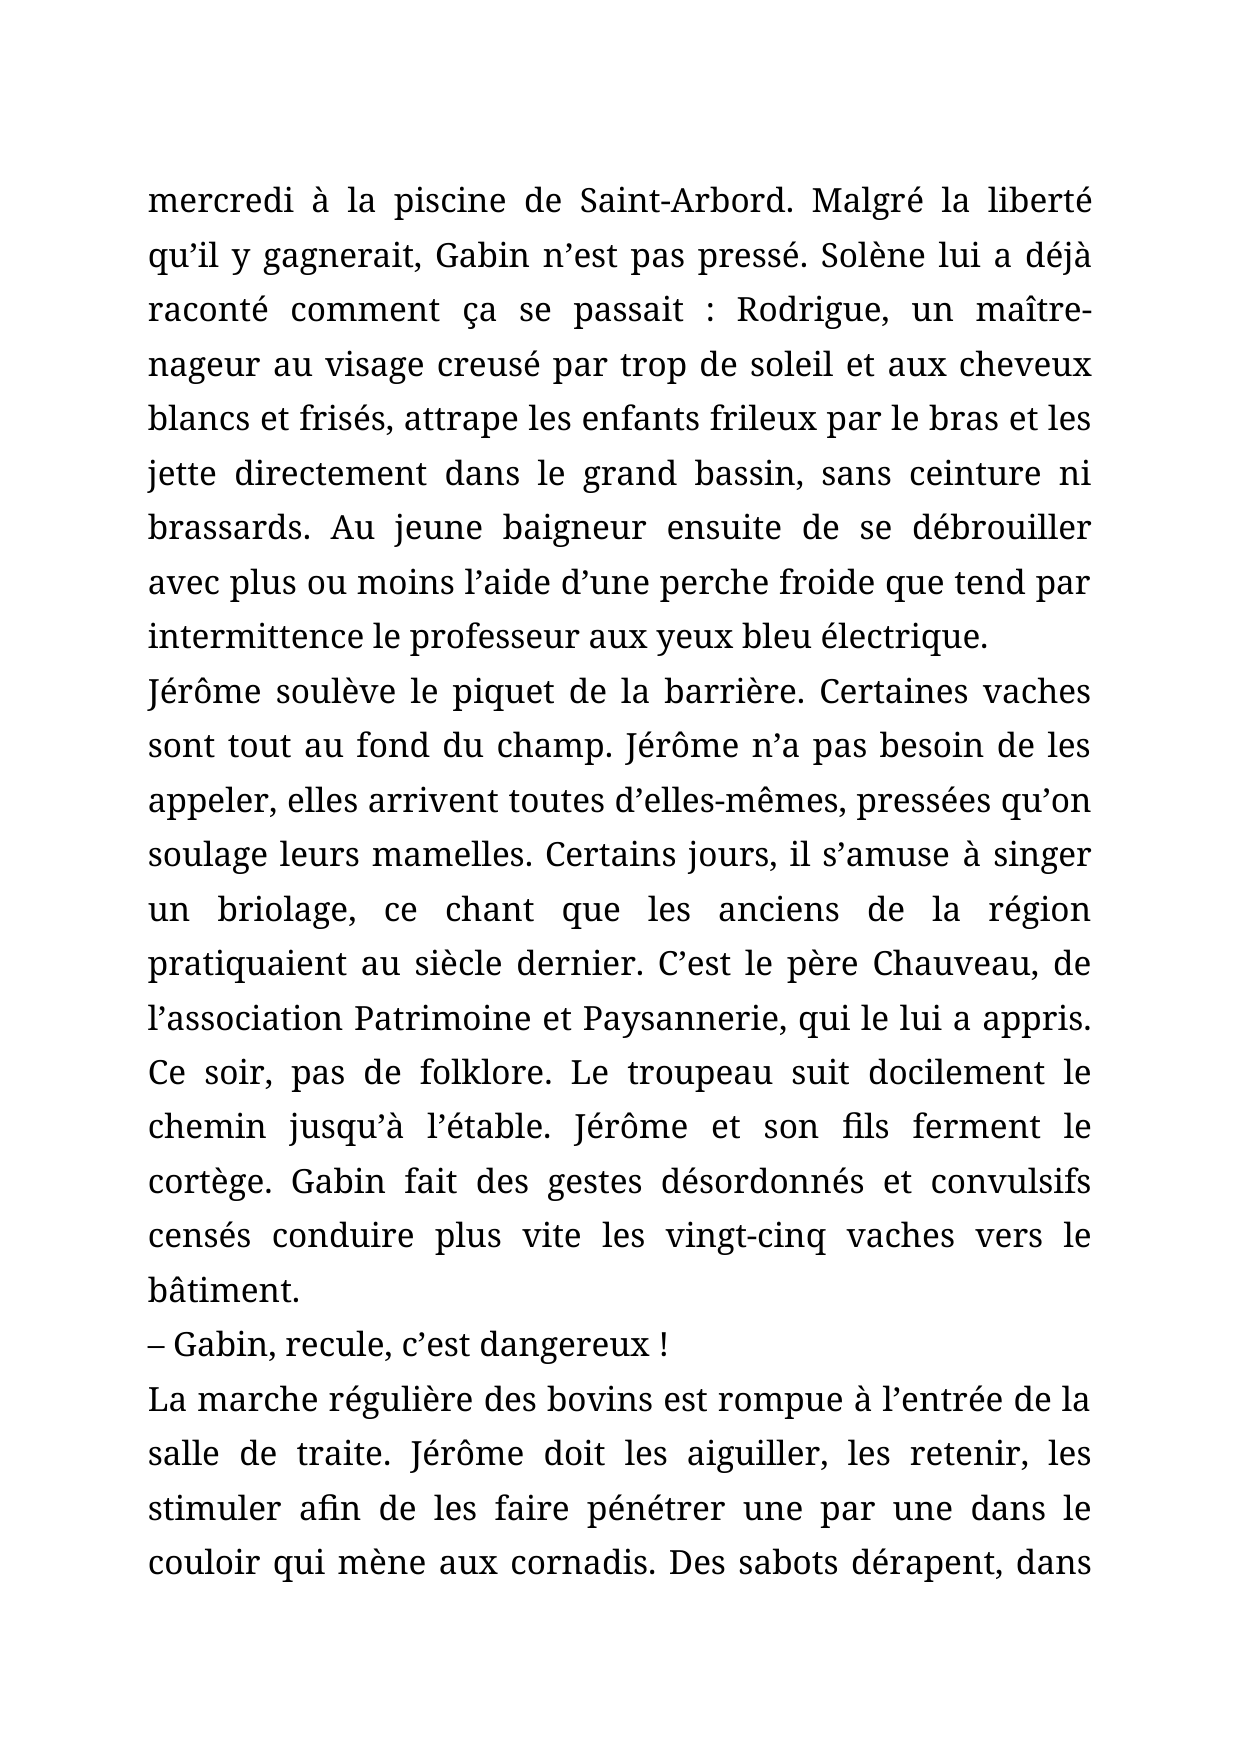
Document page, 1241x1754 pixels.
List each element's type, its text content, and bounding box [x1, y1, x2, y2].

text La marche régulière des bovins est rompue à l’entrée de la salle de traite. Jérôme doit les aiguiller, les retenir, les stimuler afin de les faire pénétrer une par une dans le couloir qui mène aux cornadis. Des sabots dérapent, dans [148, 1376, 1092, 1584]
text mercredi à la piscine de Saint-Arbord. Malgré la liberté qu’il y gagnerait, Gabin n’est pas pressé. Solène lui a déjà raconté comment ça se passait : Rodrigue, un maître-nageur au visage creusé par trop de soleil et aux cheveux blancs et frisés, attrape les enfants frileux par le bras et les jette directement dans le grand bassin, sans ceinture ni brassards. Au jeune baigneur ensuite de se débrouiller avec plus ou moins l’aide d’une perche froide que tend par intermittence le professeur aux yeux bleu électrique. [148, 177, 1092, 658]
text Jérôme soulève le piquet de la barrière. Certaines vaches sont tout au fond du champ. Jérôme n’a pas besoin de les appeler, elles arrivent toutes d’elles-mêmes, pressées qu’on soulage leurs mamelles. Certains jours, il s’amuse à singer un briolage, ce chant que les anciens de la région pratiquaient au siècle dernier. C’est le père Chauveau, de l’association Patrimoine et Paysannerie, qui le lui a appris. Ce soir, pas de folklore. Le troupeau suit docilement le chemin jusqu’à l’étable. Jérôme et son fils ferment le cortège. Gabin fait des gestes désordonnés et convulsifs censés conduire plus vite les vingt-cinq vaches vers le bâtiment. [148, 667, 1092, 1312]
text – Gabin, recule, c’est dangereux ! [148, 1321, 1092, 1367]
